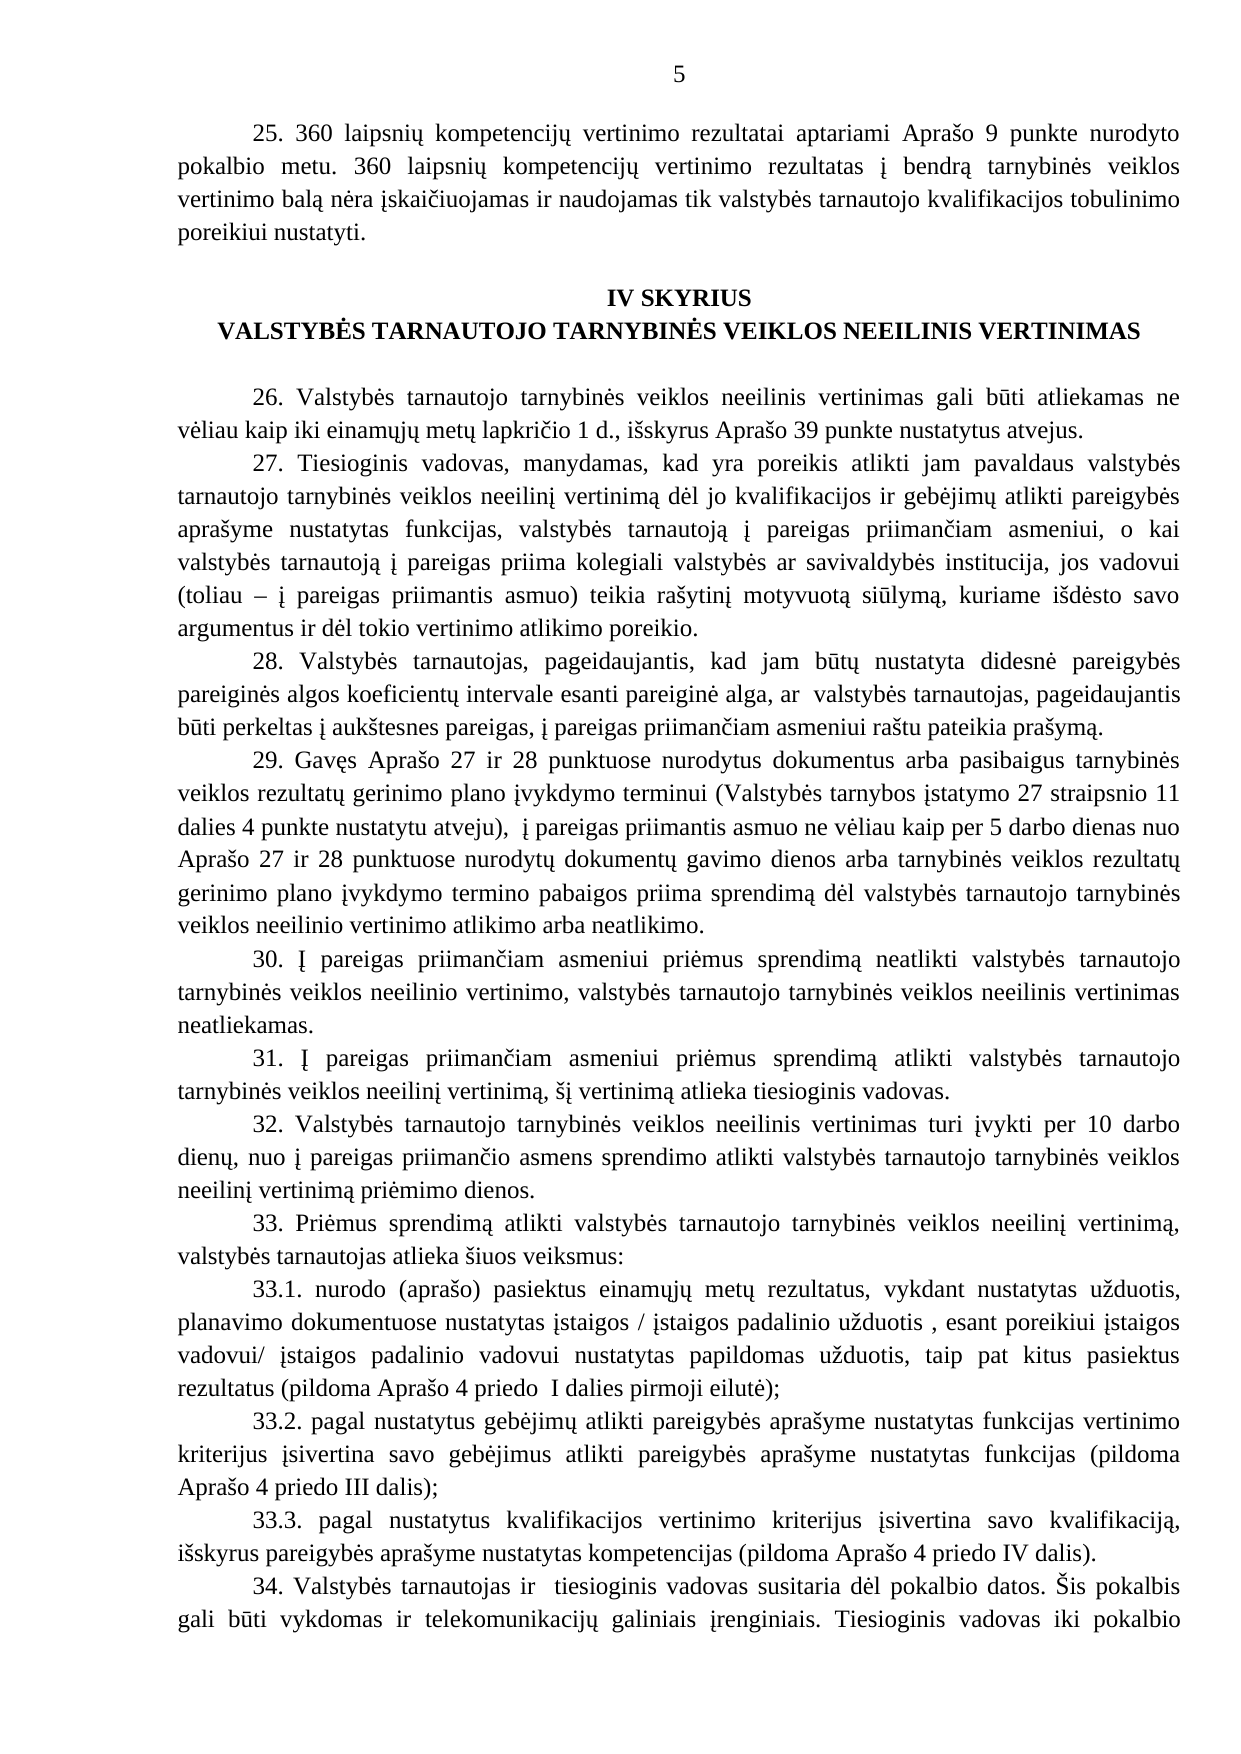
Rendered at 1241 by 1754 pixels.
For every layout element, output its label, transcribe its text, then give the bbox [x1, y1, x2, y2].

text 26. Valstybės tarnautojo tarnybinės veiklos neeilinis vertinimas gali būti atliekamas ne vėliau kaip iki einamųjų metų lapkričio 1 d., išskyrus Aprašo 39 punkte nustatytus atvejus. [177, 382, 1181, 444]
text 25. 360 laipsnių kompetencijų vertinimo rezultatai aptariami Aprašo 9 punkte nurodyto pokalbio metu. 360 laipsnių kompetencijų vertinimo rezultatas į bendrą tarnybinės veiklos vertinimo balą nėra įskaičiuojamas ir naudojamas tik valstybės tarnautojo kvalifikacijos tobulinimo poreikiui nustatyti. [177, 118, 1181, 246]
text 31. Į pareigas priimančiam asmeniui priėmus sprendimą atlikti valstybės tarnautojo tarnybinės veiklos neeilinį vertinimą, šį vertinimą atlieka tiesioginis vadovas. [177, 1043, 1181, 1104]
text 33. Priėmus sprendimą atlikti valstybės tarnautojo tarnybinės veiklos neeilinį vertinimą, valstybės tarnautojas atlieka šiuos veiksmus: [177, 1208, 1181, 1269]
text 34. Valstybės tarnautojas ir tiesioginis vadovas susitaria dėl pokalbio datos. Šis pokalbis gali būti vykdomas ir telekomunikacijų galiniais įrenginiais. Tiesioginis vadovas iki pokalbio [177, 1571, 1181, 1633]
text 29. Gavęs Aprašo 27 ir 28 punktuose nurodytus dokumentus arba pasibaigus tarnybinės veiklos rezultatų gerinimo plano įvykdymo terminui (Valstybės tarnybos įstatymo 27 straipsnio 11 dalies 4 punkte nustatytu atveju), į pareigas priimantis asmuo ne vėliau kaip per 5 darbo dienas nuo Aprašo 27 ir 28 punktuose nurodytų dokumentų gavimo dienos arba tarnybinės veiklos rezultatų gerinimo plano įvykdymo termino pabaigos priima sprendimą dėl valstybės tarnautojo tarnybinės veiklos neeilinio vertinimo atlikimo arba neatlikimo. [177, 746, 1181, 939]
text 33.1. nurodo (aprašo) pasiektus einamųjų metų rezultatus, vykdant nustatytas užduotis, planavimo dokumentuose nustatytas įstaigos / įstaigos padalinio užduotis , esant poreikiui įstaigos vadovui/ įstaigos padalinio vadovui nustatytas papildomas užduotis, taip pat kitus pasiektus rezultatus (pildoma Aprašo 4 priedo I dalies pirmoji eilutė); [177, 1274, 1181, 1402]
text IV SKYRIUS [177, 283, 1181, 312]
text 28. Valstybės tarnautojas, pageidaujantis, kad jam būtų nustatyta didesnė pareigybės pareiginės algos koeficientų intervale esanti pareiginė alga, ar valstybės tarnautojas, pageidaujantis būti perkeltas į aukštesnes pareigas, į pareigas priimančiam asmeniui raštu pateikia prašymą. [177, 646, 1181, 741]
text 30. Į pareigas priimančiam asmeniui priėmus sprendimą neatlikti valstybės tarnautojo tarnybinės veiklos neeilinio vertinimo, valstybės tarnautojo tarnybinės veiklos neeilinis vertinimas neatliekamas. [177, 944, 1181, 1038]
text 33.2. pagal nustatytus gebėjimų atlikti pareigybės aprašyme nustatytas funkcijas vertinimo kriterijus įsivertina savo gebėjimus atlikti pareigybės aprašyme nustatytas funkcijas (pildoma Aprašo 4 priedo III dalis); [177, 1406, 1181, 1501]
text 33.3. pagal nustatytus kvalifikacijos vertinimo kriterijus įsivertina savo kvalifikaciją, išskyrus pareigybės aprašyme nustatytas kompetencijas (pildoma Aprašo 4 priedo IV dalis). [177, 1505, 1181, 1567]
text VALSTYBĖS TARNAUTOJO TARNYBINĖS VEIKLOS NEEILINIS VERTINIMAS [177, 316, 1181, 345]
text 32. Valstybės tarnautojo tarnybinės veiklos neeilinis vertinimas turi įvykti per 10 darbo dienų, nuo į pareigas priimančio asmens sprendimo atlikti valstybės tarnautojo tarnybinės veiklos neeilinį vertinimą priėmimo dienos. [177, 1109, 1181, 1203]
text 27. Tiesioginis vadovas, manydamas, kad yra poreikis atlikti jam pavaldaus valstybės tarnautojo tarnybinės veiklos neeilinį vertinimą dėl jo kvalifikacijos ir gebėjimų atlikti pareigybės aprašyme nustatytas funkcijas, valstybės tarnautoją į pareigas priimančiam asmeniui, o kai valstybės tarnautoją į pareigas priima kolegiali valstybės ar savivaldybės institucija, jos vadovui (toliau – į pareigas priimantis asmuo) teikia rašytinį motyvuotą siūlymą, kuriame išdėsto savo argumentus ir dėl tokio vertinimo atlikimo poreikio. [177, 448, 1181, 642]
